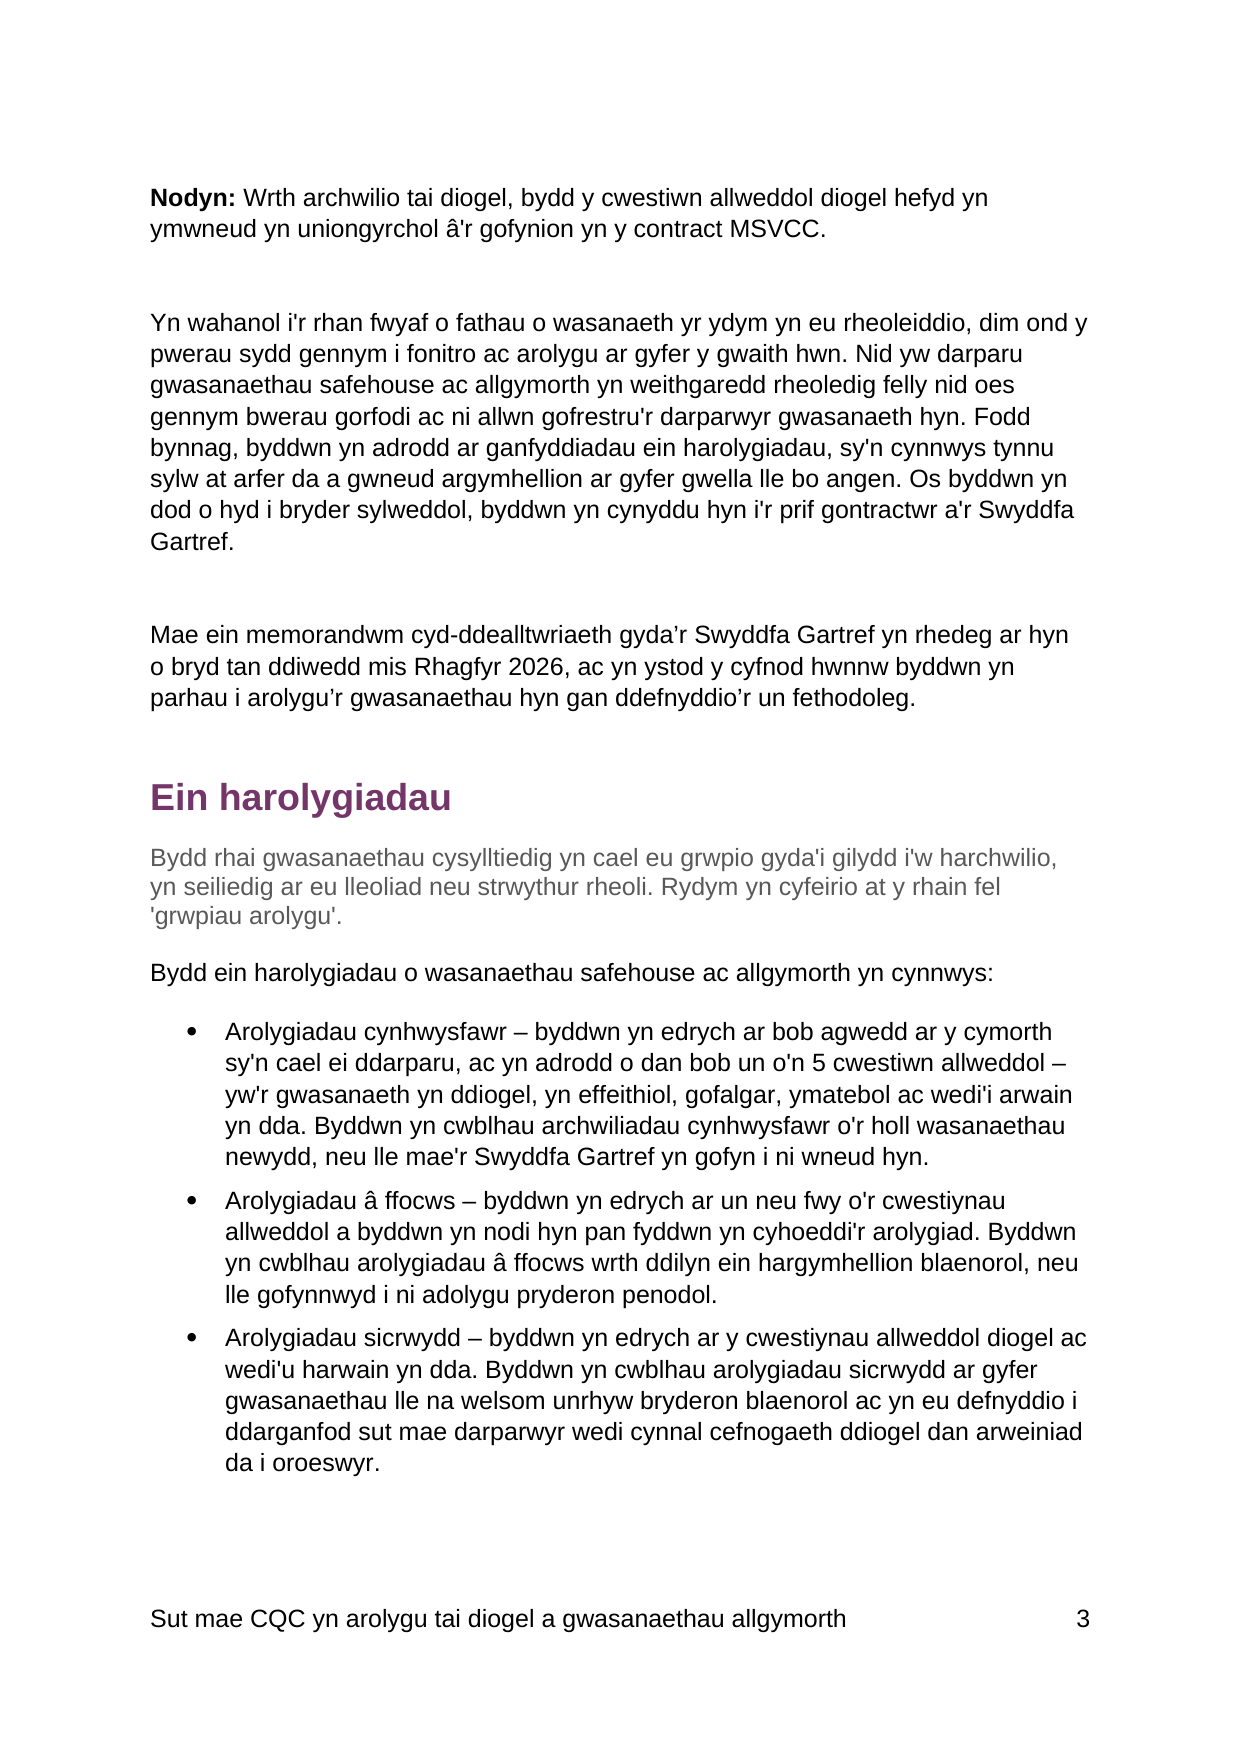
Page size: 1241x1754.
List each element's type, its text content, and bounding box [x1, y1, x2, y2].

text Bydd ein harolygiadau o wasanaethau safehouse ac allgymorth yn cynnwys: [150, 958, 1090, 987]
text Yn wahanol i'r rhan fwyaf o fathau o wasanaeth yr ydym yn eu rheoleiddio, dim ond y pwerau sydd gennym i fonitro ac arolygu ar gyfer y gwaith hwn. Nid yw darparu gwasanaethau safehouse ac allgymorth yn weithgaredd rheoledig felly nid oes gennym bwerau gorfodi ac ni allwn gofrestru'r darparwyr gwasanaeth hyn. Fodd bynnag, byddwn yn adrodd ar ganfyddiadau ein harolygiadau, sy'n cynnwys tynnu sylw at arfer da a gwneud argymhellion ar gyfer gwella lle bo angen. Os byddwn yn dod o hyd i bryder sylweddol, byddwn yn cynyddu hyn i'r prif gontractwr a'r Swyddfa Gartref. [150, 306, 1090, 556]
list Arolygiadau sicrwydd – byddwn yn edrych ar y cwestiynau allweddol diogel ac wedi'u harwain yn dda. Byddwn yn cwblhau arolygiadau sicrwydd ar gyfer gwasanaethau lle na welsom unrhyw bryderon blaenorol ac yn eu defnyddio i ddarganfod sut mae darparwyr wedi cynnal cefnogaeth ddiogel dan arweiniad da i oroeswyr. [187, 1322, 1090, 1478]
subtitle Ein harolygiadau [150, 775, 1090, 818]
list Arolygiadau cynhwysfawr – byddwn yn edrych ar bob agwedd ar y cymorth sy'n cael ei ddarparu, ac yn adrodd o dan bob un o'n 5 cwestiwn allweddol – yw'r gwasanaeth yn ddiogel, yn effeithiol, gofalgar, ymatebol ac wedi'i arwain yn dda. Byddwn yn cwblhau archwiliadau cynhwysfawr o'r holl wasanaethau newydd, neu lle mae'r Swyddfa Gartref yn gofyn i ni wneud hyn. [187, 1016, 1090, 1172]
text Nodyn: Wrth archwilio tai diogel, bydd y cwestiwn allweddol diogel hefyd yn ymwneud yn uniongyrchol â'r gofynion yn y contract MSVCC. [150, 181, 1090, 244]
text Bydd rhai gwasanaethau cysylltiedig yn cael eu grwpio gyda'i gilydd i'w harchwilio, yn seiliedig ar eu lleoliad neu strwythur rheoli. Rydym yn cyfeirio at y rhain fel 'grwpiau arolygu'. [150, 843, 1090, 929]
text Mae ein memorandwm cyd-ddealltwriaeth gyda’r Swyddfa Gartref yn rhedeg ar hyn o bryd tan ddiwedd mis Rhagfyr 2026, ac yn ystod y cyfnod hwnnw byddwn yn parhau i arolygu’r gwasanaethau hyn gan ddefnyddio’r un fethodoleg. [150, 587, 1090, 712]
list Arolygiadau â ffocws – byddwn yn edrych ar un neu fwy o'r cwestiynau allweddol a byddwn yn nodi hyn pan fyddwn yn cyhoeddi'r arolygiad. Byddwn yn cwblhau arolygiadau â ffocws wrth ddilyn ein hargymhellion blaenorol, neu lle gofynnwyd i ni adolygu pryderon penodol. [187, 1184, 1090, 1309]
